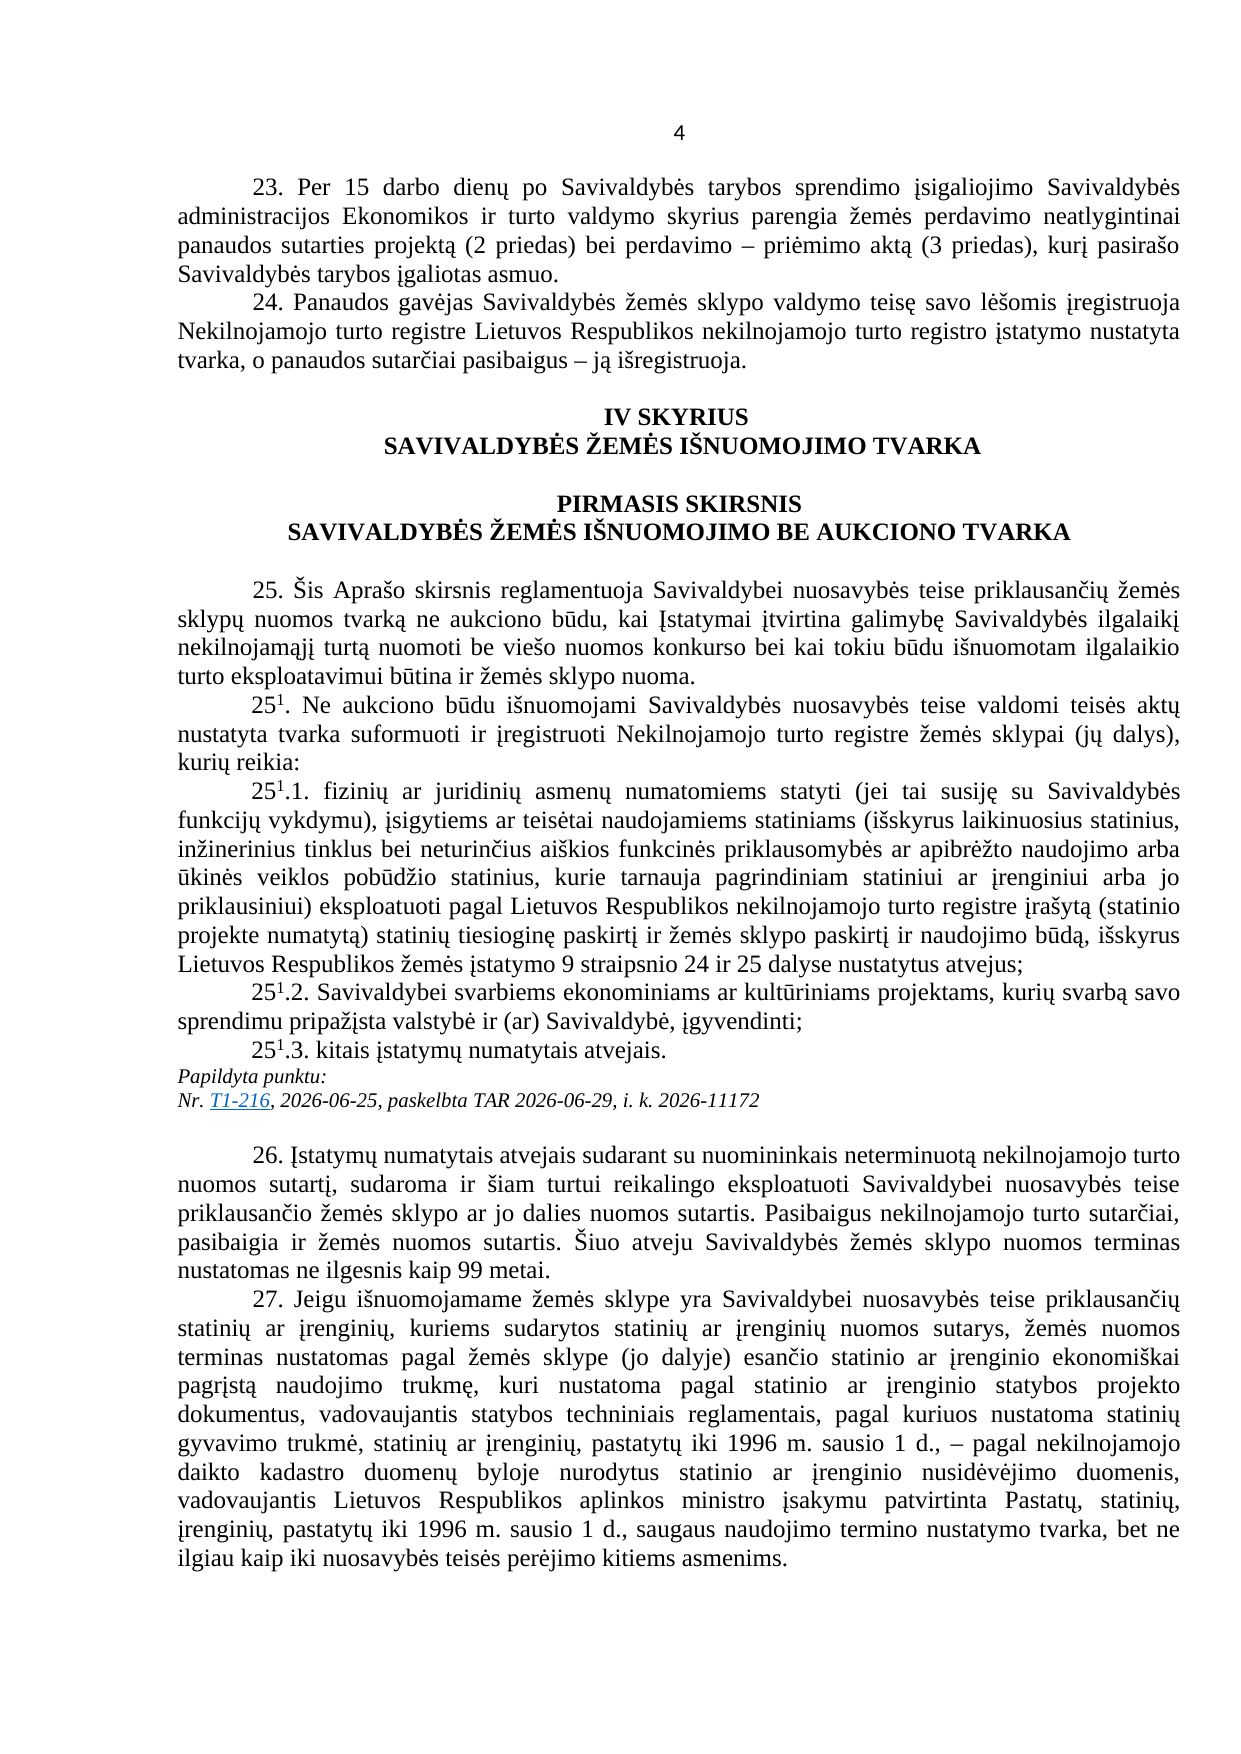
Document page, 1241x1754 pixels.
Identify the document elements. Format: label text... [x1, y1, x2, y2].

text 27. Jeigu išnuomojamame žemės sklype yra Savivaldybei nuosavybės teise priklausančių statinių ar įrenginių, kuriems sudarytos statinių ar įrenginių nuomos sutarys, žemės nuomos terminas nustatomas pagal žemės sklype (jo dalyje) esančio statinio ar įrenginio ekonomiškai pagrįstą naudojimo trukmę, kuri nustatoma pagal statinio ar įrenginio statybos projekto dokumentus, vadovaujantis statybos techniniais reglamentais, pagal kuriuos nustatoma statinių gyvavimo trukmė, statinių ar įrenginių, pastatytų iki 1996 m. sausio 1 d., – pagal nekilnojamojo daikto kadastro duomenų byloje nurodytus statinio ar įrenginio nusidėvėjimo duomenis, vadovaujantis Lietuvos Respublikos aplinkos ministro įsakymu patvirtinta Pastatų, statinių, įrenginių, pastatytų iki 1996 m. sausio 1 d., saugaus naudojimo termino nustatymo tvarka, bet ne ilgiau kaip iki nuosavybės teisės perėjimo kitiems asmenims. [177, 1284, 1181, 1572]
text Papildyta punktu: [177, 1064, 1181, 1088]
text IV SKYRIUS [177, 402, 1181, 431]
text PIRMASIS SKIRSNIS [177, 489, 1181, 517]
text 251.2. Savivaldybei svarbiems ekonominiams ar kultūriniams projektams, kurių svarbą savo sprendimu pripažįsta valstybė ir (ar) Savivaldybė, įgyvendinti; [177, 977, 1181, 1035]
text 251.3. kitais įstatymų numatytais atvejais. [177, 1035, 1181, 1064]
text 25. Šis Aprašo skirsnis reglamentuoja Savivaldybei nuosavybės teise priklausančių žemės sklypų nuomos tvarką ne aukciono būdu, kai Įstatymai įtvirtina galimybę Savivaldybės ilgalaikį nekilnojamąjį turtą nuomoti be viešo nuomos konkurso bei kai tokiu būdu išnuomotam ilgalaikio turto eksploatavimui būtina ir žemės sklypo nuoma. [177, 575, 1181, 690]
text Nr. T1-216, 2026-06-25, paskelbta TAR 2026-06-29, i. k. 2026-11172 [177, 1088, 1181, 1112]
text 23. Per 15 darbo dienų po Savivaldybės tarybos sprendimo įsigaliojimo Savivaldybės administracijos Ekonomikos ir turto valdymo skyrius parengia žemės perdavimo neatlygintinai panaudos sutarties projektą (2 priedas) bei perdavimo – priėmimo aktą (3 priedas), kurį pasirašo Savivaldybės tarybos įgaliotas asmuo. [177, 172, 1181, 287]
text 251. Ne aukciono būdu išnuomojami Savivaldybės nuosavybės teise valdomi teisės aktų nustatyta tvarka suformuoti ir įregistruoti Nekilnojamojo turto registre žemės sklypai (jų dalys), kurių reikia: [177, 690, 1181, 776]
text 26. Įstatymų numatytais atvejais sudarant su nuomininkais neterminuotą nekilnojamojo turto nuomos sutartį, sudaroma ir šiam turtui reikalingo eksploatuoti Savivaldybei nuosavybės teise priklausančio žemės sklypo ar jo dalies nuomos sutartis. Pasibaigus nekilnojamojo turto sutarčiai, pasibaigia ir žemės nuomos sutartis. Šiuo atveju Savivaldybės žemės sklypo nuomos terminas nustatomas ne ilgesnis kaip 99 metai. [177, 1141, 1181, 1284]
text 251.1. fizinių ar juridinių asmenų numatomiems statyti (jei tai susiję su Savivaldybės funkcijų vykdymu), įsigytiems ar teisėtai naudojamiems statiniams (išskyrus laikinuosius statinius, inžinerinius tinklus bei neturinčius aiškios funkcinės priklausomybės ar apibrėžto naudojimo arba ūkinės veiklos pobūdžio statinius, kurie tarnauja pagrindiniam statiniui ar įrenginiui arba jo priklausiniui) eksploatuoti pagal Lietuvos Respublikos nekilnojamojo turto registre įrašytą (statinio projekte numatytą) statinių tiesioginę paskirtį ir žemės sklypo paskirtį ir naudojimo būdą, išskyrus Lietuvos Respublikos žemės įstatymo 9 straipsnio 24 ir 25 dalyse nustatytus atvejus; [177, 776, 1181, 977]
text SAVIVALDYBĖS ŽEMĖS IŠNUOMOJIMO TVARKA [177, 431, 1181, 460]
text 24. Panaudos gavėjas Savivaldybės žemės sklypo valdymo teisę savo lėšomis įregistruoja nekilnojamojo turto registre Lietuvos Respublikos nekilnojamojo turto registro įstatymo nustatyta tvarka, o panaudos sutarčiai pasibaigus – ją išregistruoja. [177, 287, 1181, 374]
text SAVIVALDYBĖS ŽEMĖS IŠNUOMOJIMO BE AUKCIONO TVARKA [177, 517, 1181, 546]
